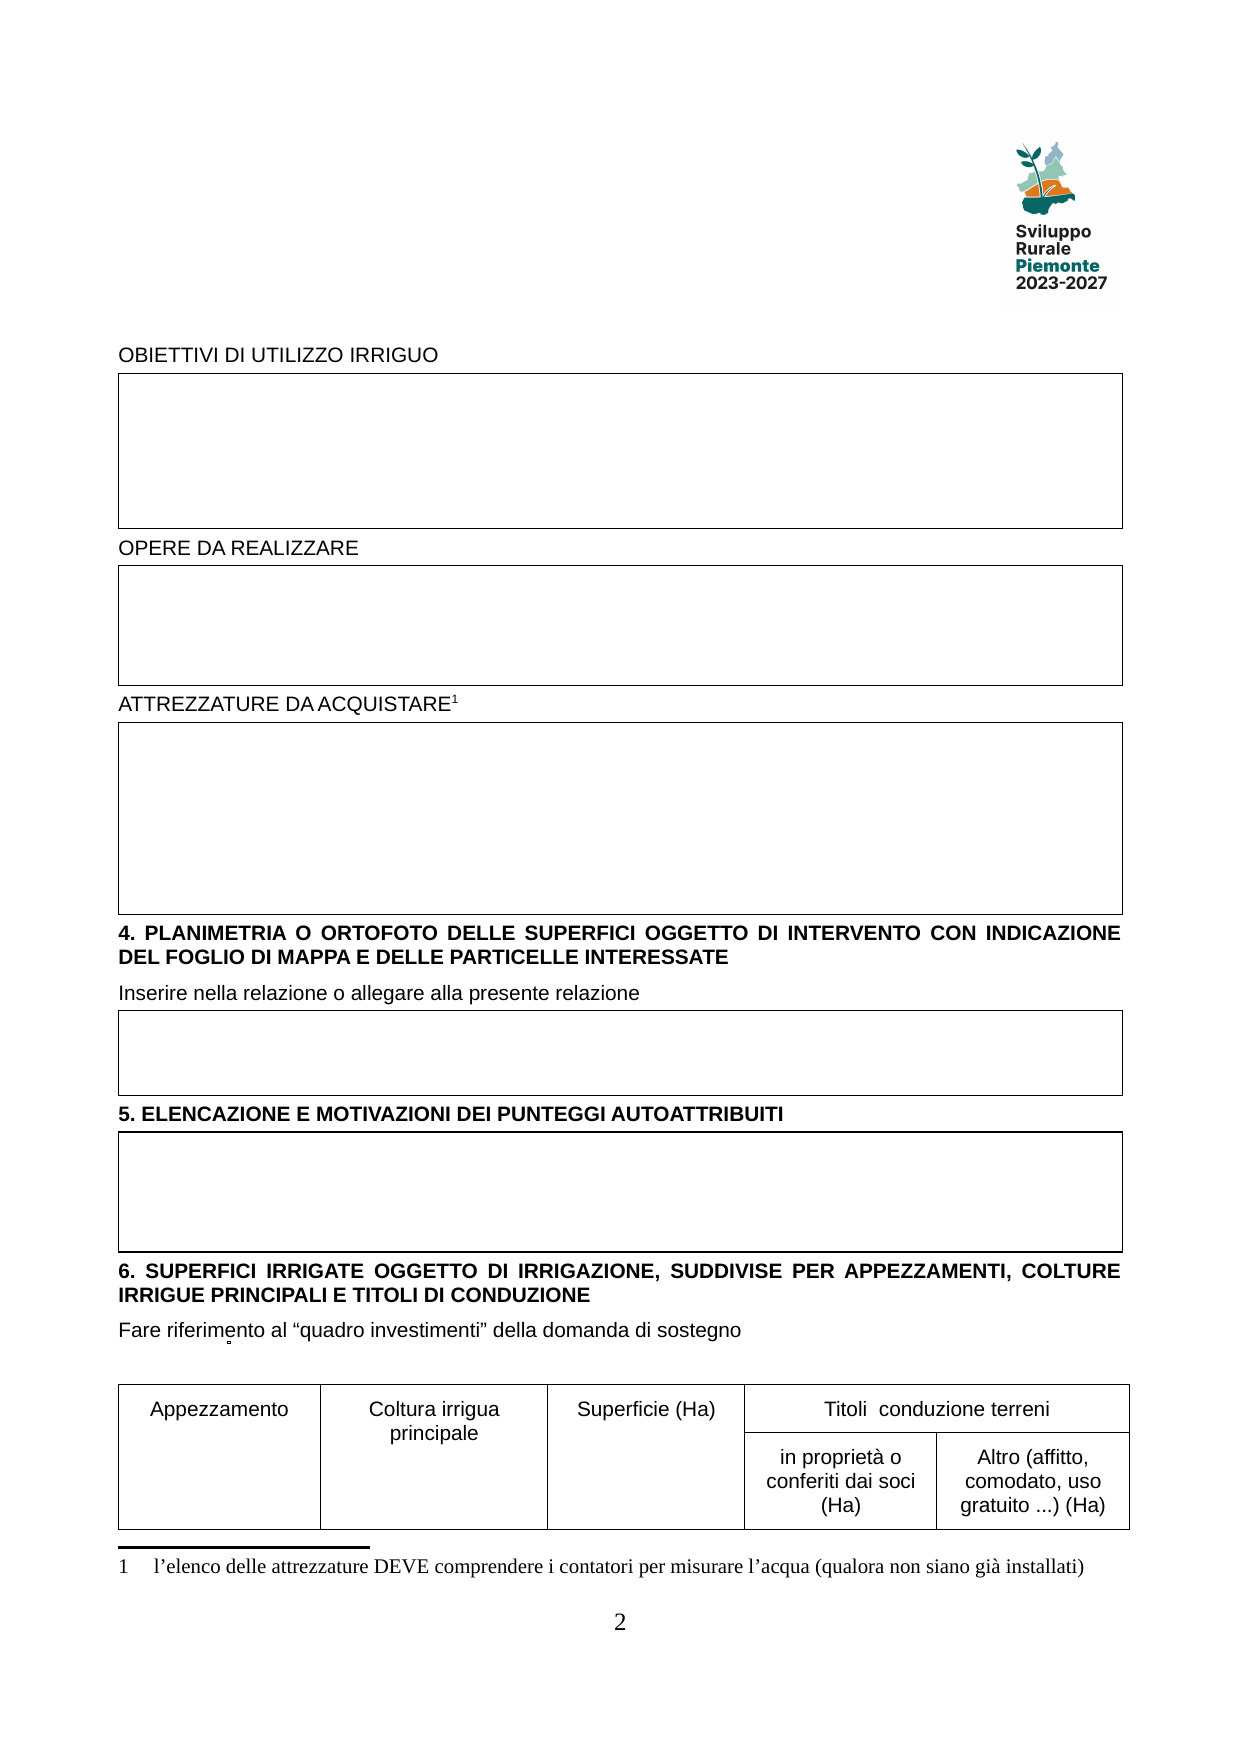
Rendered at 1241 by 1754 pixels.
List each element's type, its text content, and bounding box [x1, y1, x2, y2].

table_header [119, 1011, 1122, 1094]
table_header [119, 723, 1122, 914]
text ATTREZZATURE DA ACQUISTARE [118, 692, 1122, 716]
text OPERE DA REALIZZARE [118, 535, 1122, 559]
table_header Titoli conduzione terreni [745, 1385, 1129, 1432]
text Inserire nella relazione o allegare alla presente relazione [118, 981, 1122, 1004]
table_cell in proprietà o conferiti dai soci (Ha) [745, 1433, 936, 1528]
text Fare riferimento al “quadro investimenti” della domanda di sostegno [118, 1318, 1122, 1342]
table_header Coltura irrigua principale [321, 1385, 547, 1528]
picture [1000, 118, 1123, 313]
table_header [119, 374, 1122, 528]
text 6. SUPERFICI IRRIGATE OGGETTO DI IRRIGAZIONE, SUDDIVISE PER APPEZZAMENTI, COLTURE IRRIGUE PRINCIPALI E TITOLI DI CONDUZIONE [118, 1258, 1122, 1306]
table_header [119, 1133, 1122, 1251]
text OBIETTIVI DI UTILIZZO IRRIGUO [118, 343, 1122, 367]
table_header [119, 566, 1122, 685]
text 5. ELENCAZIONE E MOTIVAZIONI DEI PUNTEGGI AUTOATTRIBUITI [118, 1102, 1122, 1126]
text l’elenco delle attrezzature DEVE comprendere i contatori per misurare l’acqua (qualora non siano già installati) [118, 1553, 1122, 1578]
table_header Appezzamento [119, 1385, 320, 1528]
table_cell Altro (affitto, comodato, uso gratuito ...) (Ha) [937, 1433, 1129, 1528]
table_header Superficie (Ha) [548, 1385, 744, 1528]
text 4. PLANIMETRIA O ORTOFOTO DELLE SUPERFICI OGGETTO DI INTERVENTO CON INDICAZIONE DEL FOGLIO DI MAPPA E DELLE PARTICELLE INTERESSATE [118, 921, 1122, 969]
